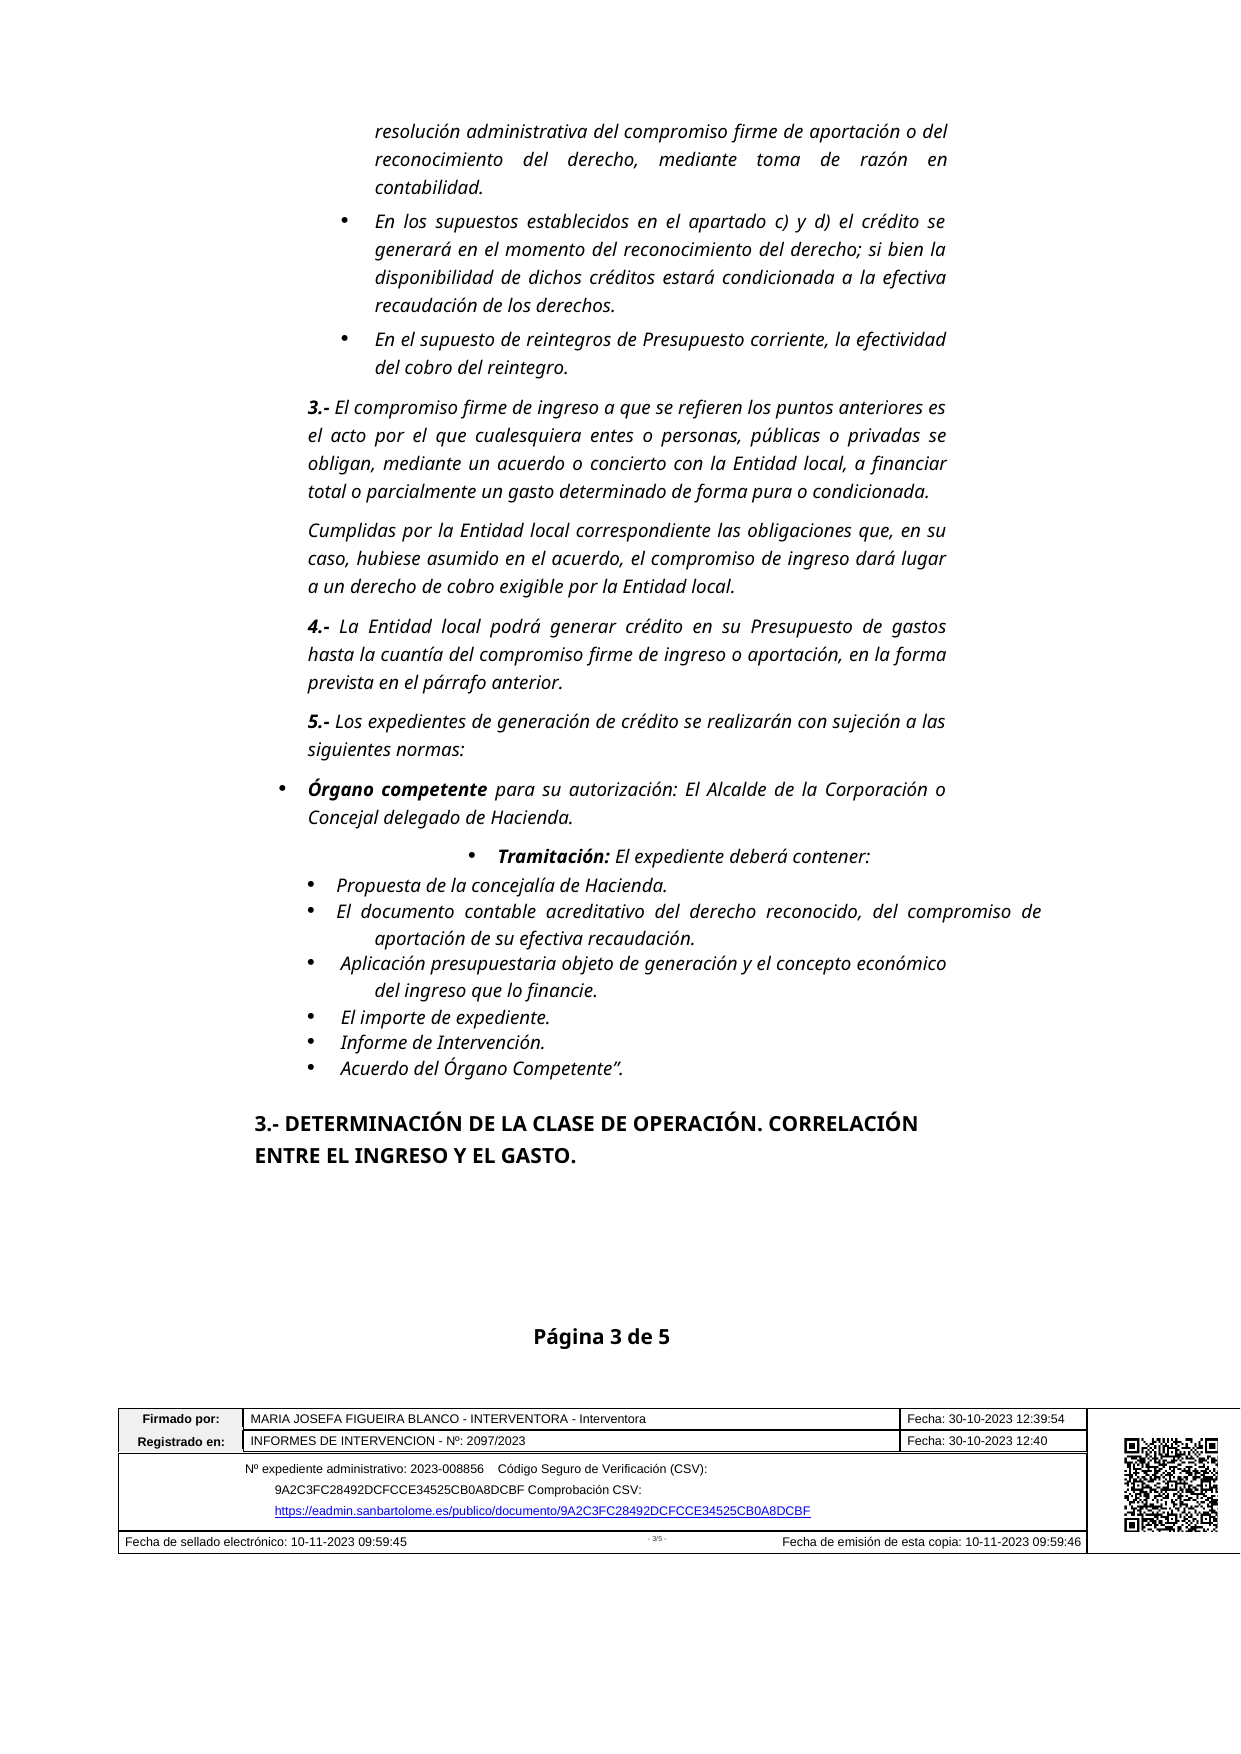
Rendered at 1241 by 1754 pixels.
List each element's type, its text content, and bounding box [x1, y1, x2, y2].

list Informe de Intervención. [307, 1030, 1122, 1055]
text 3.- DETERMINACIÓN DE LA CLASE DE OPERACIÓN. CORRELACIÓN ENTRE EL INGRESO Y EL GASTO. [254, 1109, 950, 1169]
table_cell Registrado en: [119, 1433, 242, 1449]
list El documento contable acreditativo del derecho reconocido, del compromiso de [307, 898, 1122, 923]
table_cell INFORMES DE INTERVENCION - Nº: 2097/2023 [244, 1431, 899, 1451]
table_cell Fecha: 30-10-2023 12:40 [901, 1431, 1086, 1451]
list Tramitación: El expediente deberá contener: [468, 843, 1122, 869]
text Cumplidas por la Entidad local correspondiente las obligaciones que, en su caso, hubiese asumido en el acuerdo, el compromiso de ingreso dará lugar a un derecho de cobro exigible por la Entidad local. [308, 517, 949, 599]
list resolución administrativa del compromiso firme de aportación o del reconocimiento del derecho, mediante toma de razón en contabilidad. [341, 118, 950, 200]
table_header Fecha: 30-10-2023 12:39:54 [901, 1409, 1086, 1429]
list Aplicación presupuestaria objeto de generación y el concepto económico del ingreso que lo financie. [307, 951, 950, 1003]
text aportación de su efectiva recaudación. [374, 925, 1122, 951]
list Propuesta de la concejalía de Hacienda. [307, 872, 1122, 898]
list Órgano competente para su autorización: El Alcalde de la Corporación o Concejal delegado de Hacienda. [278, 776, 949, 830]
text 5.- Los expedientes de generación de crédito se realizarán con sujeción a las siguientes normas: [308, 708, 949, 762]
table_cell Nº expediente administrativo: 2023-008856 Código Seguro de Verificación (CSV): 9A2C3FC28492DCFCCE34525CB0A8DCBF Comprobación CSV: https://eadmin.sanbartolome.es/publico/documento/9A2C3FC28492DCFCCE34525CB0A8DCBF [119, 1454, 1086, 1530]
table_header MARIA JOSEFA FIGUEIRA BLANCO - INTERVENTORA - Interventora [244, 1409, 899, 1429]
table_header Firmado por: [119, 1409, 242, 1427]
table_header [1088, 1409, 1240, 1553]
list El importe de expediente. [307, 1004, 1122, 1030]
list Acuerdo del Órgano Competente”. [307, 1055, 1122, 1081]
text 4.- La Entidad local podrá generar crédito en su Presupuesto de gastos hasta la cuantía del compromiso firme de ingreso o aportación, en la forma prevista en el párrafo anterior. [308, 613, 949, 694]
text 3.- El compromiso firme de ingreso a que se refieren los puntos anteriores es el acto por el que cualesquiera entes o personas, públicas o privadas se obligan, mediante un acuerdo o concierto con la Entidad local, a financiar total o parcialmente un gasto determinado de forma pura o condicionada. [308, 394, 949, 504]
table_cell Fecha de sellado electrónico: 10-11-2023 09:59:45 - 3/5 - Fecha de emisión de esta copia: 10-11-2023 09:59:46 [119, 1532, 1086, 1553]
list En el supuesto de reintegros de Presupuesto corriente, la efectividad del cobro del reintegro. [341, 327, 949, 380]
list En los supuestos establecidos en el apartado c) y d) el crédito se generará en el momento del reconocimiento del derecho; si bien la disponibilidad de dichos créditos estará condicionada a la efectiva recaudación de los derechos. [341, 208, 948, 318]
text Página 3 de 5 [331, 1322, 872, 1351]
